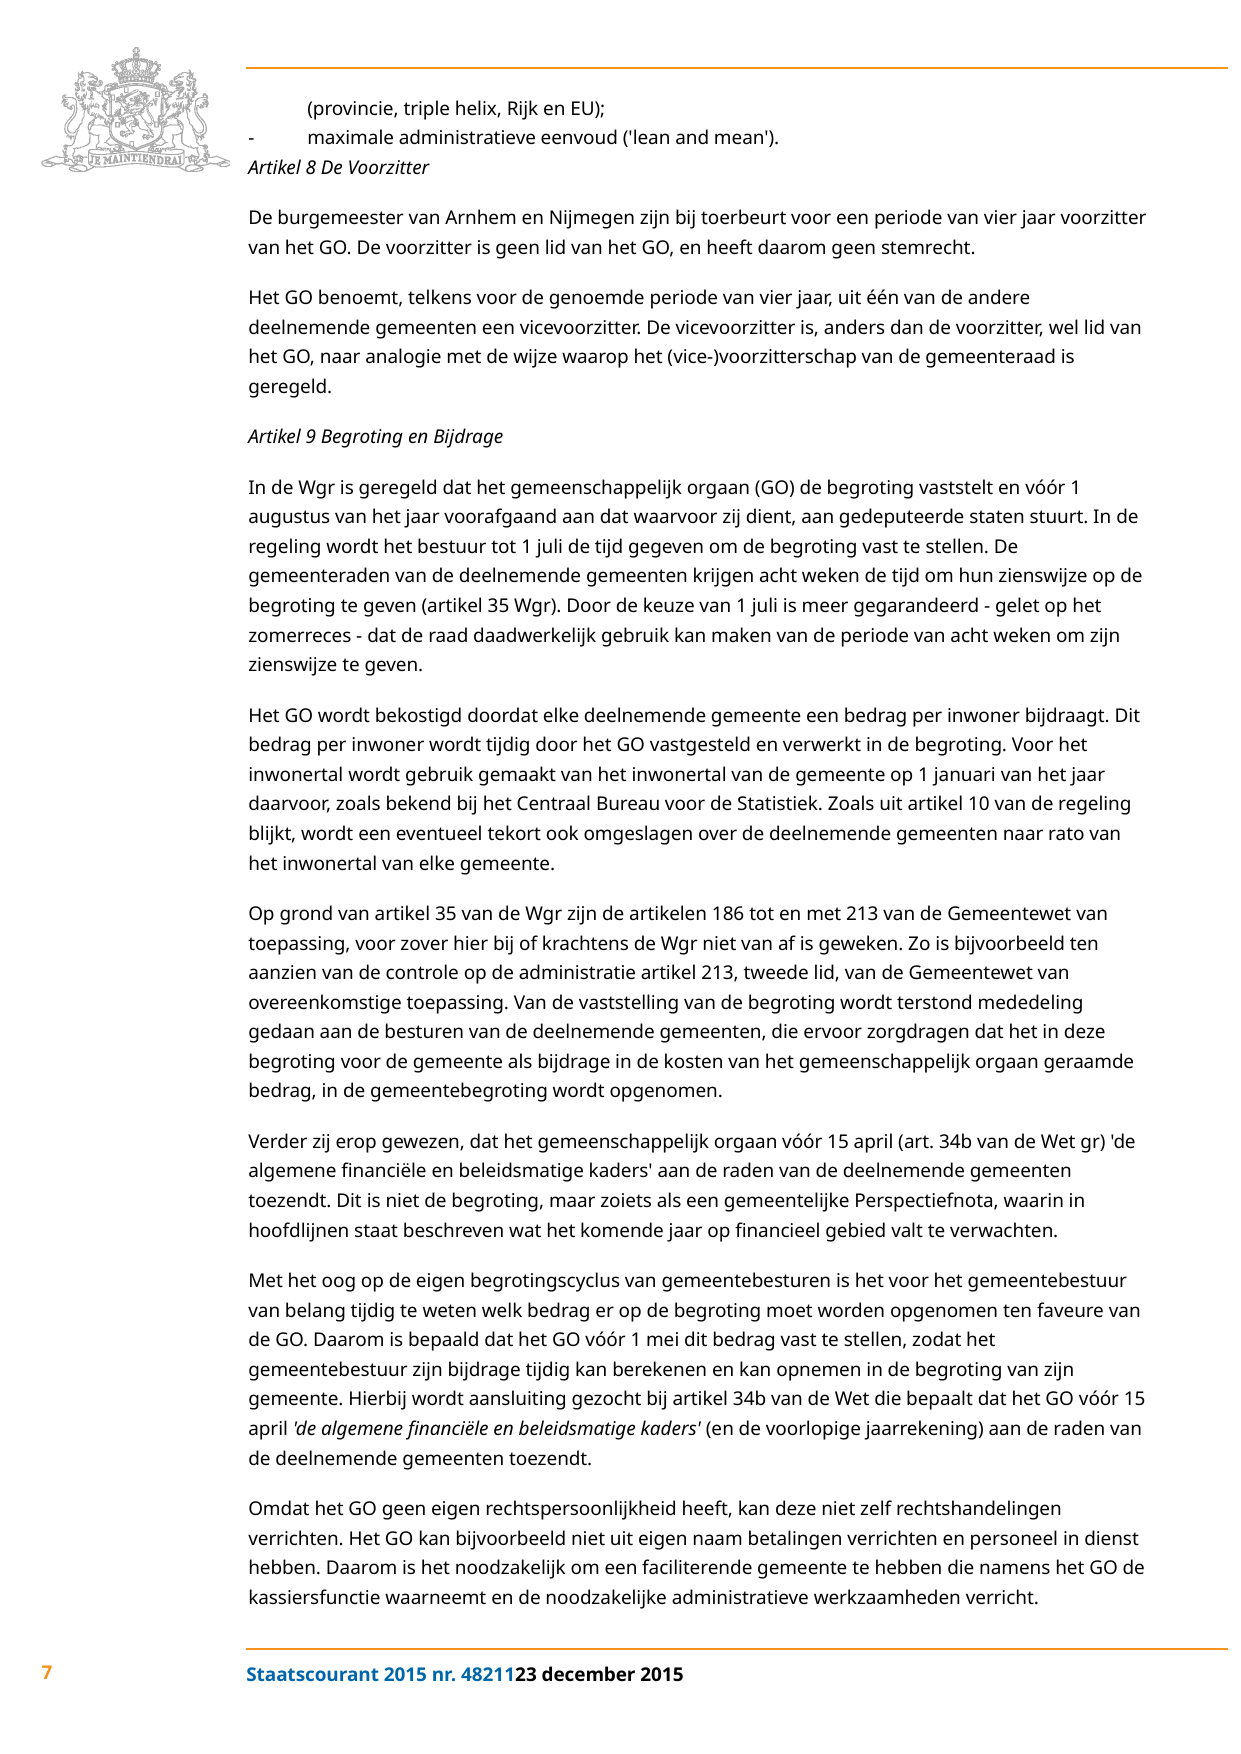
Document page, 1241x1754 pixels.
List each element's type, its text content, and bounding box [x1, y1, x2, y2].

text Het GO benoemt, telkens voor de genoemde periode van vier jaar, uit één van de andere deelnemende gemeenten een vicevoorzitter. De vicevoorzitter is, anders dan de voorzitter, wel lid van het GO, naar analogie met de wijze waarop het (vice-)voorzitterschap van de gemeenteraad is geregeld. [248, 284, 1152, 399]
text Artikel 8 De Voorzitter [248, 154, 1152, 180]
list maximale administratieve eenvoud ('lean and mean'). [248, 124, 1152, 150]
text De burgemeester van Arnhem en Nijmegen zijn bij toerbeurt voor een periode van vier jaar voorzitter van het GO. De voorzitter is geen lid van het GO, en heeft daarom geen stemrecht. [248, 204, 1152, 260]
picture [41, 47, 231, 172]
text Met het oog op de eigen begrotingscyclus van gemeentebesturen is het voor het gemeentebestuur van belang tijdig te weten welk bedrag er op de begroting moet worden opgenomen ten faveure van de GO. Daarom is bepaald dat het GO vóór 1 mei dit bedrag vast te stellen, zodat het gemeentebestuur zijn bijdrage tijdig kan berekenen en kan opnemen in de begroting van zijn gemeente. Hierbij wordt aansluiting gezocht bij artikel 34b van de Wet die bepaalt dat het GO vóór 15 april 'de algemene financiële en beleidsmatige kaders' (en de voorlopige jaarrekening) aan de raden van de deelnemende gemeenten toezendt. [248, 1267, 1152, 1471]
text In de Wgr is geregeld dat het gemeenschappelijk orgaan (GO) de begroting vaststelt en vóór 1 augustus van het jaar voorafgaand aan dat waarvoor zij dient, aan gedeputeerde staten stuurt. In de regeling wordt het bestuur tot 1 juli de tijd gegeven om de begroting vast te stellen. De gemeenteraden van de deelnemende gemeenten krijgen acht weken de tijd om hun zienswijze op de begroting te geven (artikel 35 Wgr). Door de keuze van 1 juli is meer gegarandeerd - gelet op het zomerreces - dat de raad daadwerkelijk gebruik kan maken van de periode van acht weken om zijn zienswijze te geven. [248, 474, 1152, 677]
text Omdat het GO geen eigen rechtspersoonlijkheid heeft, kan deze niet zelf rechtshandelingen verrichten. Het GO kan bijvoorbeeld niet uit eigen naam betalingen verrichten en personeel in dienst hebben. Daarom is het noodzakelijk om een faciliterende gemeente te hebben die namens het GO de kassiersfunctie waarneemt en de noodzakelijke administratieve werkzaamheden verricht. [248, 1495, 1152, 1610]
text Verder zij erop gewezen, dat het gemeenschappelijk orgaan vóór 15 april (art. 34b van de Wet gr) 'de algemene financiële en beleidsmatige kaders' aan de raden van de deelnemende gemeenten toezendt. Dit is niet de begroting, maar zoiets als een gemeentelijke Perspectiefnota, waarin in hoofdlijnen staat beschreven wat het komende jaar op financieel gebied valt te verwachten. [248, 1128, 1152, 1243]
text Artikel 9 Begroting en Bijdrage [248, 423, 1152, 449]
text Het GO wordt bekostigd doordat elke deelnemende gemeente een bedrag per inwoner bijdraagt. Dit bedrag per inwoner wordt tijdig door het GO vastgesteld en verwerkt in de begroting. Voor het inwonertal wordt gebruik gemaakt van het inwonertal van de gemeente op 1 januari van het jaar daarvoor, zoals bekend bij het Centraal Bureau voor de Statistiek. Zoals uit artikel 10 van de regeling blijkt, wordt een eventueel tekort ook omgeslagen over de deelnemende gemeenten naar rato van het inwonertal van elke gemeente. [248, 702, 1152, 876]
text Op grond van artikel 35 van de Wgr zijn de artikelen 186 tot en met 213 van de Gemeentewet van toepassing, voor zover hier bij of krachtens de Wgr niet van af is geweken. Zo is bijvoorbeeld ten aanzien van de controle op de administratie artikel 213, tweede lid, van de Gemeentewet van overeenkomstige toepassing. Van de vaststelling van de begroting wordt terstond mededeling gedaan aan de besturen van de deelnemende gemeenten, die ervoor zorgdragen dat het in deze begroting voor de gemeente als bijdrage in de kosten van het gemeenschappelijk orgaan geraamde bedrag, in de gemeentebegroting wordt opgenomen. [248, 900, 1152, 1103]
list (provincie, triple helix, Rijk en EU); [248, 95, 1152, 121]
